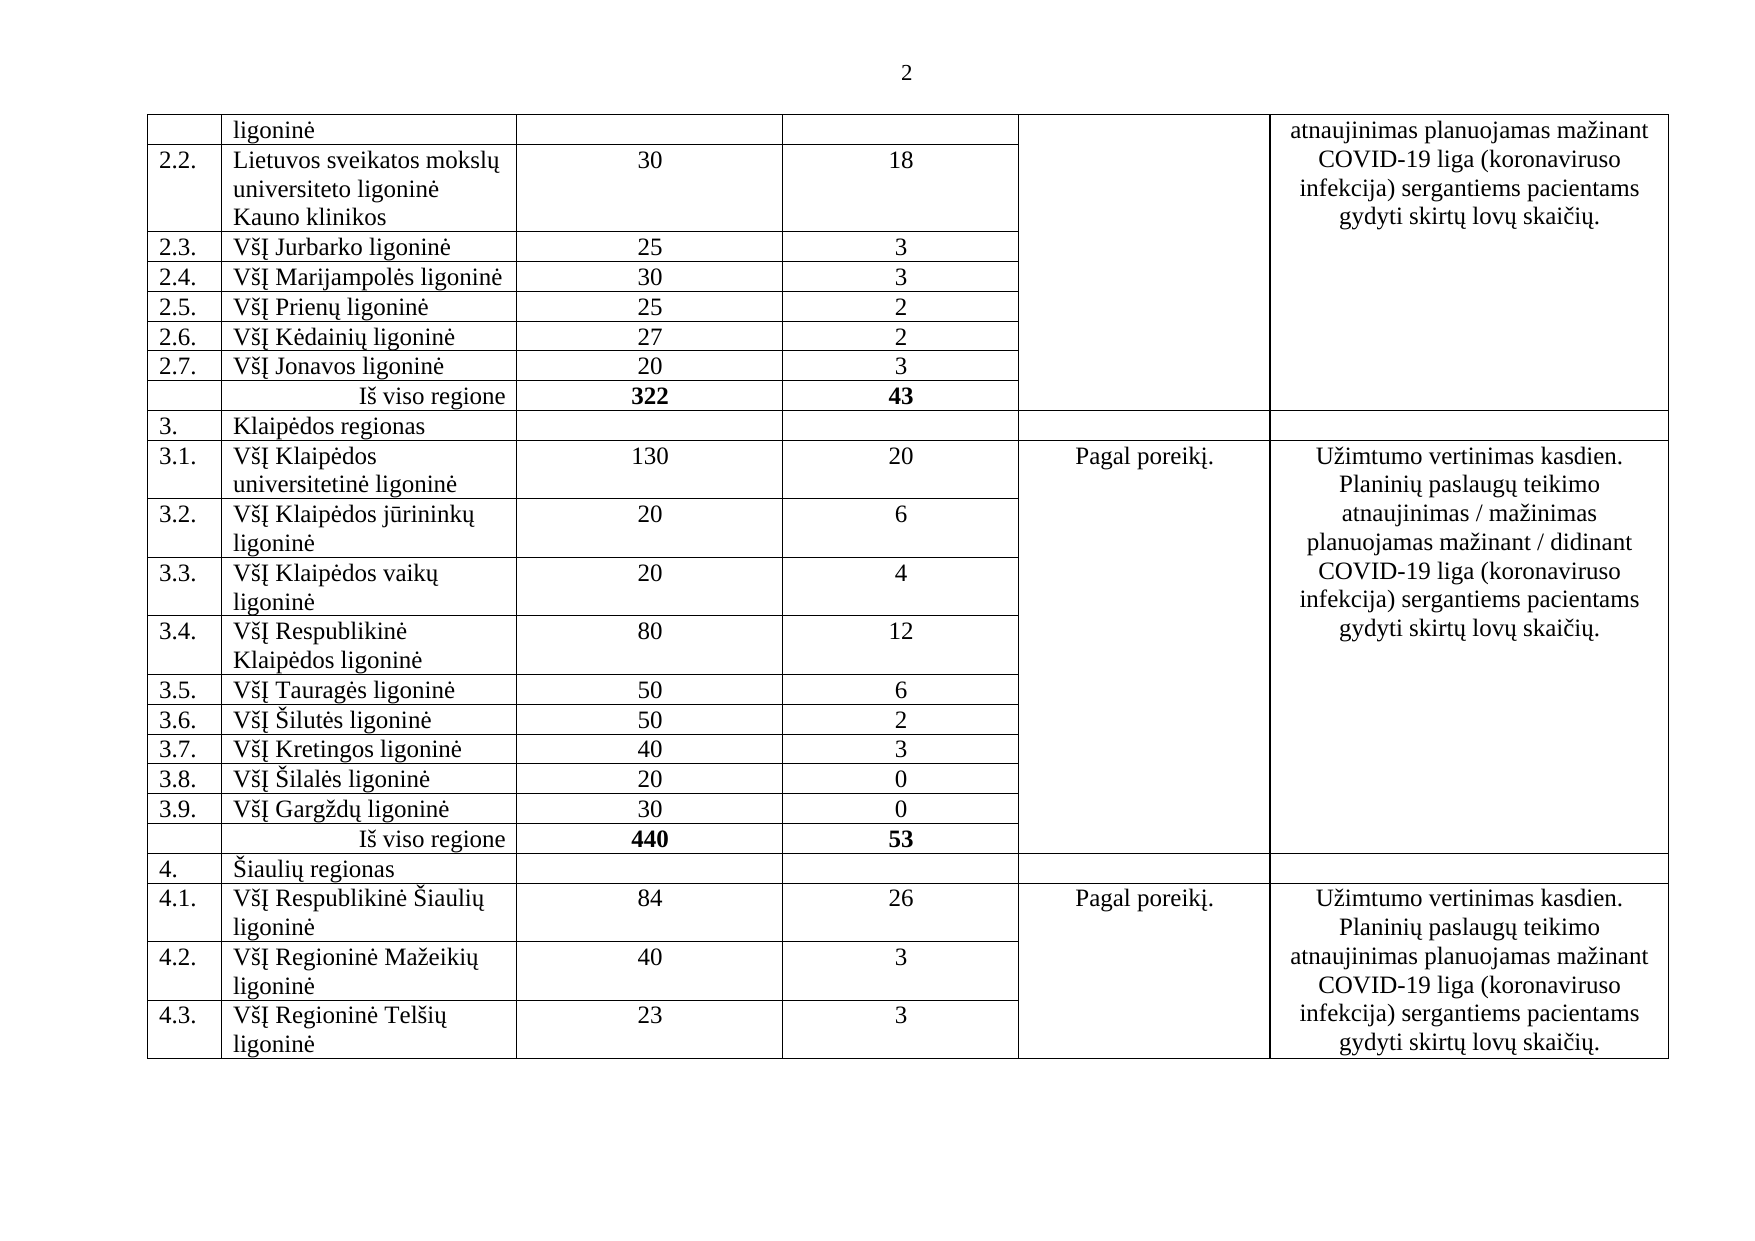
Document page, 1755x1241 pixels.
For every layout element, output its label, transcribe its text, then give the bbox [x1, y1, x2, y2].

table_cell VšĮ Klaipėdos jūrininkų ligoninė [222, 499, 516, 557]
table_cell VšĮ Jonavos ligoninė [222, 351, 516, 380]
table_cell 4.1. [148, 884, 221, 941]
table_cell Pagal poreikį. [1019, 884, 1269, 1058]
table_cell [517, 411, 782, 440]
table_cell 12 [783, 616, 1018, 674]
table_cell Šiaulių regionas [222, 854, 516, 882]
table_cell VšĮ Regioninė Mažeikių ligoninė [222, 942, 516, 999]
table_cell 80 [517, 616, 782, 674]
table_cell 23 [517, 1001, 782, 1058]
table_cell 2 [783, 705, 1018, 733]
table_cell VšĮ Prienų ligoninė [222, 292, 516, 321]
table_cell 20 [517, 558, 782, 615]
table_cell 26 [783, 884, 1018, 941]
table_cell VšĮ Klaipėdos vaikų ligoninė [222, 558, 516, 615]
table_cell 20 [783, 441, 1018, 498]
table_cell VšĮ Kretingos ligoninė [222, 735, 516, 763]
table_cell 2.7. [148, 351, 221, 380]
table_cell VšĮ Šilalės ligoninė [222, 764, 516, 793]
table_cell 43 [783, 381, 1018, 410]
table_cell 50 [517, 705, 782, 733]
table_cell Pagal poreikį. [1019, 441, 1269, 853]
table_cell 3. [148, 411, 221, 440]
table_cell ligoninė [222, 115, 516, 144]
table_cell 50 [517, 675, 782, 704]
table_cell [1019, 854, 1269, 882]
table_cell 3.6. [148, 705, 221, 733]
table_cell VšĮ Šilutės ligoninė [222, 705, 516, 733]
table_cell 3.7. [148, 735, 221, 763]
table_cell Iš viso regione [222, 824, 516, 853]
table_cell 4. [148, 854, 221, 882]
table_cell VšĮ Jurbarko ligoninė [222, 232, 516, 261]
table_cell 2.2. [148, 145, 221, 231]
table_cell 4.3. [148, 1001, 221, 1058]
table_cell 3 [783, 262, 1018, 291]
table_cell 0 [783, 764, 1018, 793]
table_cell 2.5. [148, 292, 221, 321]
table_cell [783, 115, 1018, 144]
table_cell 40 [517, 735, 782, 763]
table_cell 3 [783, 942, 1018, 999]
table_cell 4.2. [148, 942, 221, 999]
table_cell VšĮ Gargždų ligoninė [222, 794, 516, 823]
table_cell Iš viso regione [222, 381, 516, 410]
table_cell [1271, 854, 1668, 882]
table_cell [148, 381, 221, 410]
table_cell 3 [783, 351, 1018, 380]
table_cell 25 [517, 292, 782, 321]
table_cell 30 [517, 145, 782, 231]
table_cell 3 [783, 1001, 1018, 1058]
table_cell VšĮ Respublikinė Klaipėdos ligoninė [222, 616, 516, 674]
table_cell 6 [783, 499, 1018, 557]
table_cell VšĮ Respublikinė Šiaulių ligoninė [222, 884, 516, 941]
table_cell 2.4. [148, 262, 221, 291]
table_cell 3.5. [148, 675, 221, 704]
table_cell 3.4. [148, 616, 221, 674]
table_cell VšĮ Regioninė Telšių ligoninė [222, 1001, 516, 1058]
table_cell 440 [517, 824, 782, 853]
table_cell [1019, 411, 1269, 440]
table_cell VšĮ Kėdainių ligoninė [222, 322, 516, 350]
table_cell 4 [783, 558, 1018, 615]
table_cell 3.2. [148, 499, 221, 557]
table_cell 2 [783, 322, 1018, 350]
table_cell 20 [517, 351, 782, 380]
table_cell VšĮ Marijampolės ligoninė [222, 262, 516, 291]
table_cell 20 [517, 764, 782, 793]
table_cell 130 [517, 441, 782, 498]
table_cell 2.6. [148, 322, 221, 350]
table_cell 0 [783, 794, 1018, 823]
table_cell VšĮ Klaipėdos universitetinė ligoninė [222, 441, 516, 498]
table_cell 30 [517, 794, 782, 823]
table_cell Lietuvos sveikatos mokslų universiteto ligoninė Kauno klinikos [222, 145, 516, 231]
table_cell 53 [783, 824, 1018, 853]
table_cell 3 [783, 232, 1018, 261]
table_cell 322 [517, 381, 782, 410]
table_cell 3.3. [148, 558, 221, 615]
table_cell 25 [517, 232, 782, 261]
table_cell VšĮ Tauragės ligoninė [222, 675, 516, 704]
table_cell 2.3. [148, 232, 221, 261]
table_cell 27 [517, 322, 782, 350]
table_cell [1019, 115, 1269, 410]
table_cell [783, 854, 1018, 882]
table_cell [517, 115, 782, 144]
table_cell 2 [783, 292, 1018, 321]
table_cell Užimtumo vertinimas kasdien. Planinių paslaugų teikimo atnaujinimas / mažinimas planuojamas mažinant / didinant COVID-19 liga (koronaviruso infekcija) sergantiems pacientams gydyti skirtų lovų skaičių. [1271, 441, 1668, 853]
table_cell [148, 824, 221, 853]
table_cell 84 [517, 884, 782, 941]
table_cell 6 [783, 675, 1018, 704]
table_cell 3.9. [148, 794, 221, 823]
table_cell 18 [783, 145, 1018, 231]
table_cell [1271, 411, 1668, 440]
table_cell [783, 411, 1018, 440]
table_cell 40 [517, 942, 782, 999]
table_cell 3.1. [148, 441, 221, 498]
table_cell 30 [517, 262, 782, 291]
table_cell [517, 854, 782, 882]
table_cell Klaipėdos regionas [222, 411, 516, 440]
table_cell 3 [783, 735, 1018, 763]
table_cell 20 [517, 499, 782, 557]
table_cell Užimtumo vertinimas kasdien. Planinių paslaugų teikimo atnaujinimas planuojamas mažinant COVID-19 liga (koronaviruso infekcija) sergantiems pacientams gydyti skirtų lovų skaičių. [1271, 884, 1668, 1058]
table_cell 3.8. [148, 764, 221, 793]
table_cell [148, 115, 221, 144]
table_cell atnaujinimas planuojamas mažinant COVID-19 liga (koronaviruso infekcija) sergantiems pacientams gydyti skirtų lovų skaičių. [1271, 115, 1668, 410]
